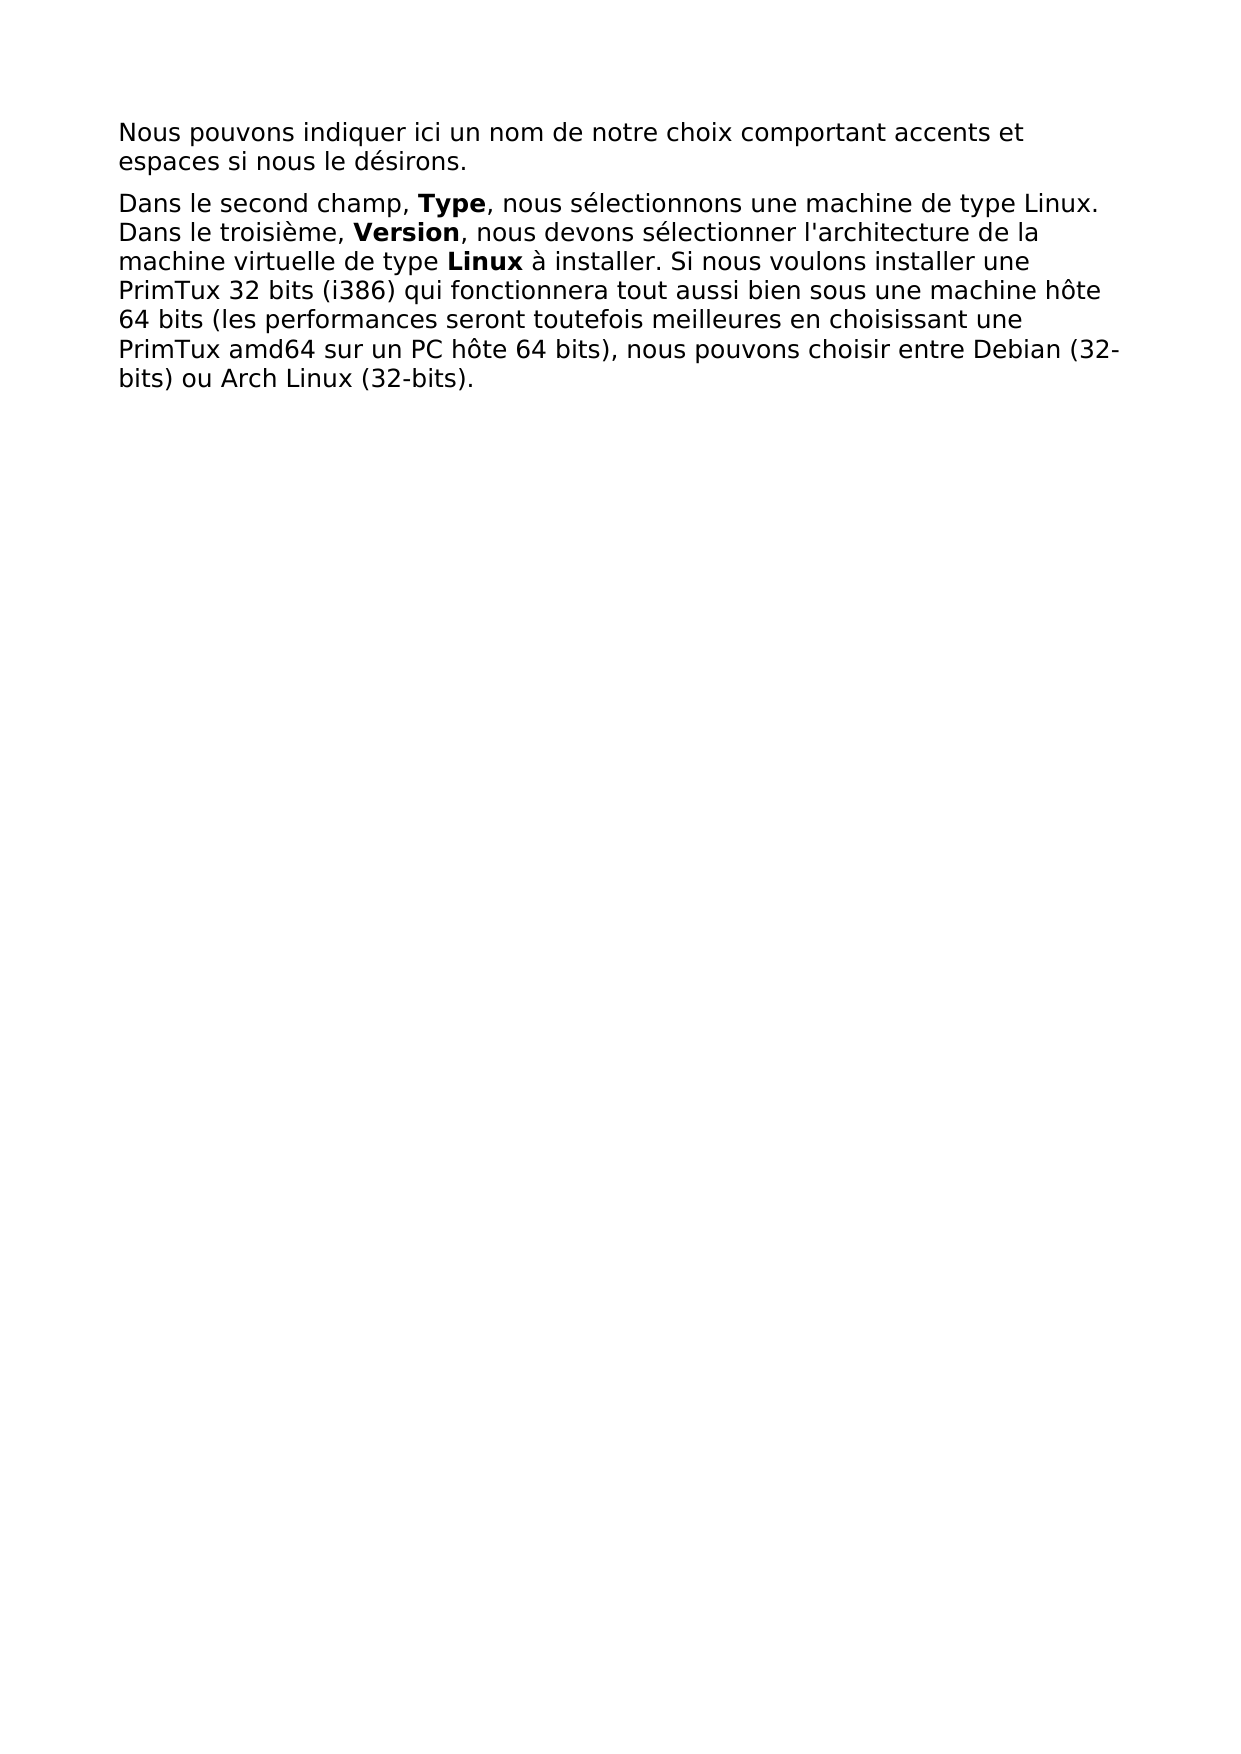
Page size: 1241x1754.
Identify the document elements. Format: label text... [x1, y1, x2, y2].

text Dans le second champ, Type, nous sélectionnons une machine de type Linux. Dans le troisième, Version, nous devons sélectionner l'architecture de la machine virtuelle de type Linux à installer. Si nous voulons installer une PrimTux 32 bits (i386) qui fonctionnera tout aussi bien sous une machine hôte 64 bits (les performances seront toutefois meilleures en choisissant une PrimTux amd64 sur un PC hôte 64 bits), nous pouvons choisir entre Debian (32-bits) ou Arch Linux (32-bits). [118, 189, 1122, 393]
text Nous pouvons indiquer ici un nom de notre choix comportant accents et espaces si nous le désirons. [118, 118, 1122, 176]
